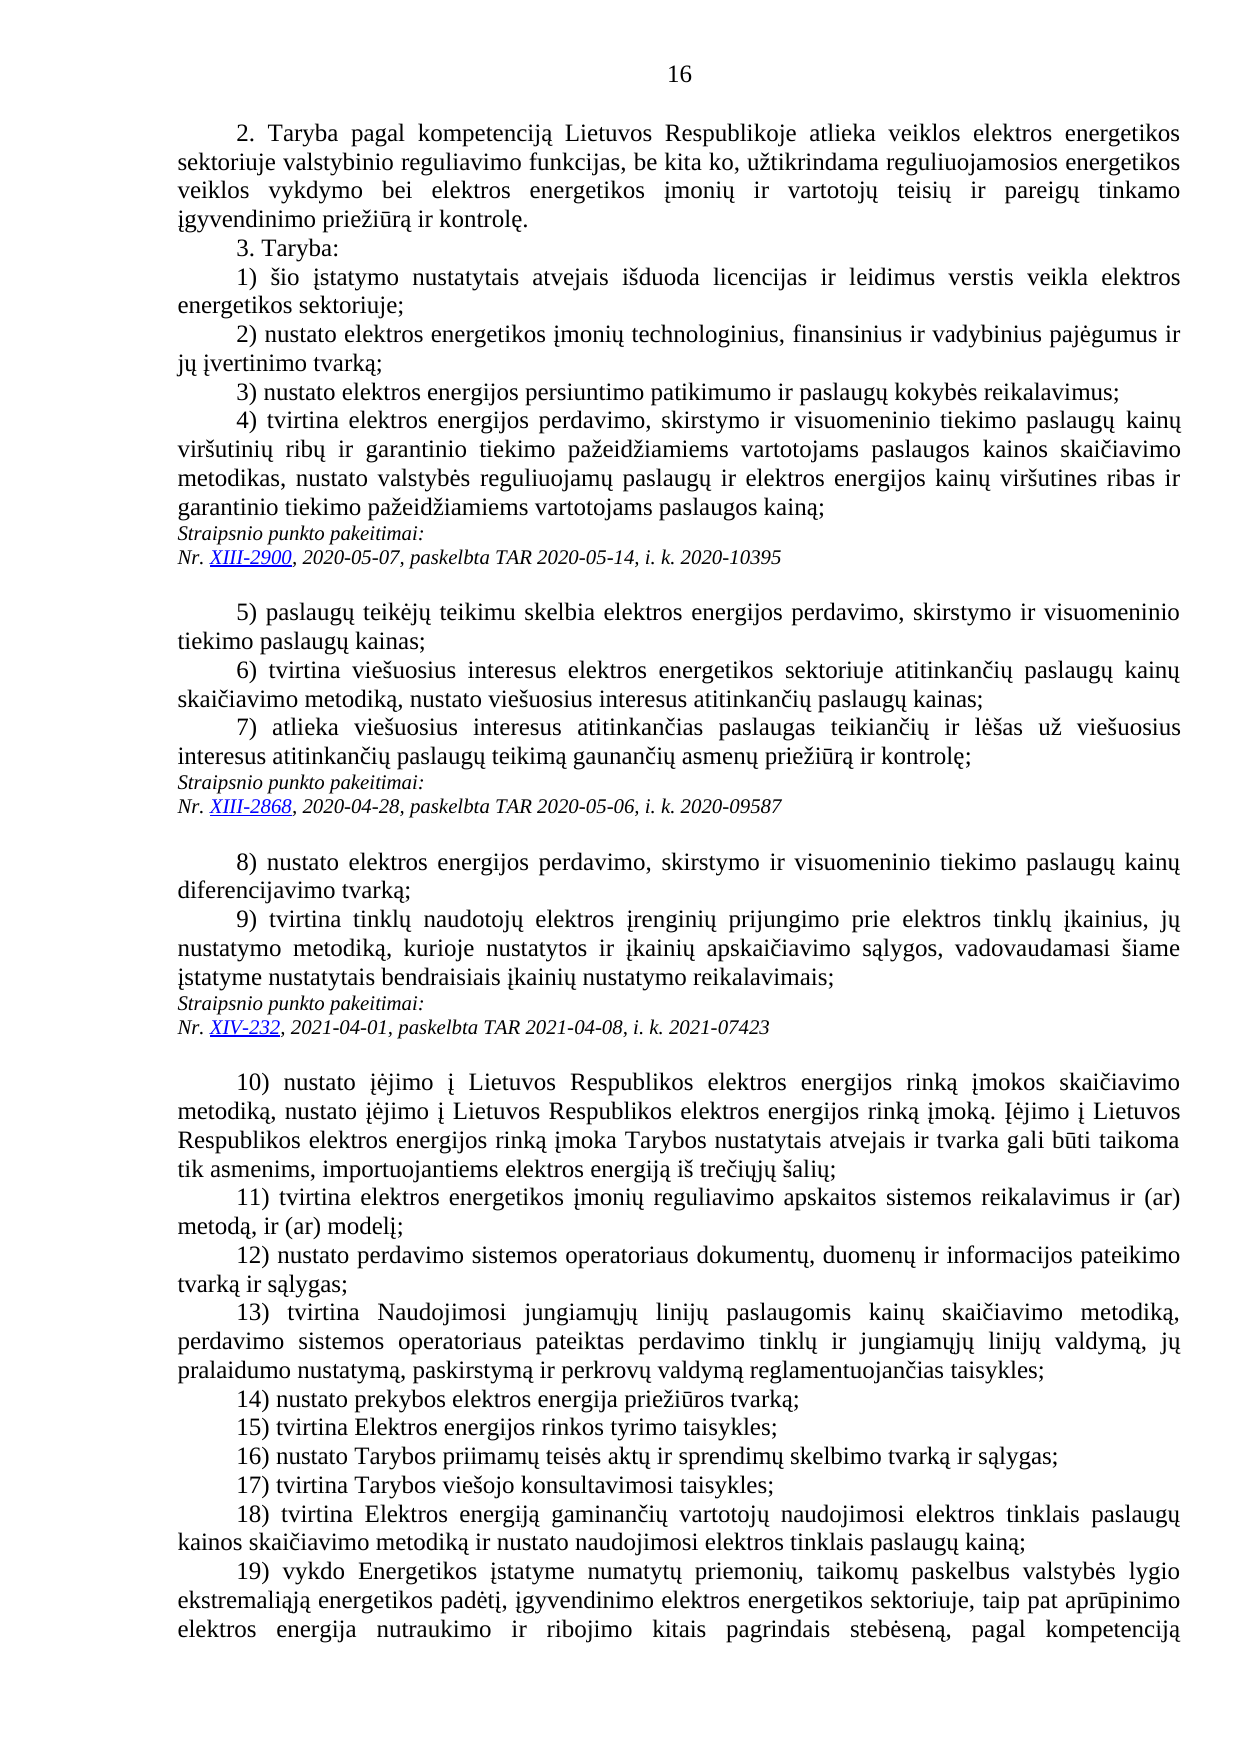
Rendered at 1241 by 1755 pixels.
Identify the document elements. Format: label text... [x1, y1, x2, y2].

text 12) nustato perdavimo sistemos operatoriaus dokumentų, duomenų ir informacijos pateikimo tvarką ir sąlygas; [177, 1240, 1181, 1297]
text 14) nustato prekybos elektros energija priežiūros tvarką; [177, 1384, 1181, 1412]
text 18) tvirtina Elektros energiją gaminančių vartotojų naudojimosi elektros tinklais paslaugų kainos skaičiavimo metodiką ir nustato naudojimosi elektros tinklais paslaugų kainą; [177, 1499, 1181, 1556]
text Straipsnio punkto pakeitimai: [177, 521, 1181, 545]
text 1) šio įstatymo nustatytais atvejais išduoda licencijas ir leidimus verstis veikla elektros energetikos sektoriuje; [177, 262, 1181, 319]
text 4) tvirtina elektros energijos perdavimo, skirstymo ir visuomeninio tiekimo paslaugų kainų viršutinių ribų ir garantinio tiekimo pažeidžiamiems vartotojams paslaugos kainos skaičiavimo metodikas, nustato valstybės reguliuojamų paslaugų ir elektros energijos kainų viršutines ribas ir garantinio tiekimo pažeidžiamiems vartotojams paslaugos kainą; [177, 406, 1181, 521]
text 13) tvirtina Naudojimosi jungiamųjų linijų paslaugomis kainų skaičiavimo metodiką, perdavimo sistemos operatoriaus pateiktas perdavimo tinklų ir jungiamųjų linijų valdymą, jų pralaidumo nustatymą, paskirstymą ir perkrovų valdymą reglamentuojančias taisykles; [177, 1297, 1181, 1384]
text 9) tvirtina tinklų naudotojų elektros įrenginių prijungimo prie elektros tinklų įkainius, jų nustatymo metodiką, kurioje nustatytos ir įkainių apskaičiavimo sąlygos, vadovaudamasi šiame įstatyme nustatytais bendraisiais įkainių nustatymo reikalavimais; [177, 904, 1181, 991]
text Nr. XIV-232, 2021-04-01, paskelbta TAR 2021-04-08, i. k. 2021-07423 [177, 1015, 1181, 1039]
text Nr. XIII-2868, 2020-04-28, paskelbta TAR 2020-05-06, i. k. 2020-09587 [177, 794, 1181, 818]
text Straipsnio punkto pakeitimai: [177, 991, 1181, 1015]
text 2. Taryba pagal kompetenciją Lietuvos Respublikoje atlieka veiklos elektros energetikos sektoriuje valstybinio reguliavimo funkcijas, be kita ko, užtikrindama reguliuojamosios energetikos veiklos vykdymo bei elektros energetikos įmonių ir vartotojų teisių ir pareigų tinkamo įgyvendinimo priežiūrą ir kontrolę. [177, 118, 1181, 233]
text 5) paslaugų teikėjų teikimu skelbia elektros energijos perdavimo, skirstymo ir visuomeninio tiekimo paslaugų kainas; [177, 597, 1181, 655]
text 17) tvirtina Tarybos viešojo konsultavimosi taisykles; [177, 1470, 1181, 1499]
text 3) nustato elektros energijos persiuntimo patikimumo ir paslaugų kokybės reikalavimus; [177, 377, 1181, 406]
text 19) vykdo Energetikos įstatyme numatytų priemonių, taikomų paskelbus valstybės lygio ekstremaliąją energetikos padėtį, įgyvendinimo elektros energetikos sektoriuje, taip pat aprūpinimo elektros energija nutraukimo ir ribojimo kitais pagrindais stebėseną, pagal kompetenciją [177, 1556, 1181, 1642]
text 10) nustato įėjimo į Lietuvos Respublikos elektros energijos rinką įmokos skaičiavimo metodiką, nustato įėjimo į Lietuvos Respublikos elektros energijos rinką įmoką. Įėjimo į Lietuvos Respublikos elektros energijos rinką įmoka Tarybos nustatytais atvejais ir tvarka gali būti taikoma tik asmenims, importuojantiems elektros energiją iš trečiųjų šalių; [177, 1067, 1181, 1182]
text Nr. XIII-2900, 2020-05-07, paskelbta TAR 2020-05-14, i. k. 2020-10395 [177, 545, 1181, 569]
text Straipsnio punkto pakeitimai: [177, 770, 1181, 794]
text 6) tvirtina viešuosius interesus elektros energetikos sektoriuje atitinkančių paslaugų kainų skaičiavimo metodiką, nustato viešuosius interesus atitinkančių paslaugų kainas; [177, 655, 1181, 712]
text 11) tvirtina elektros energetikos įmonių reguliavimo apskaitos sistemos reikalavimus ir (ar) metodą, ir (ar) modelį; [177, 1182, 1181, 1240]
text 15) tvirtina Elektros energijos rinkos tyrimo taisykles; [177, 1412, 1181, 1441]
text 2) nustato elektros energetikos įmonių technologinius, finansinius ir vadybinius pajėgumus ir jų įvertinimo tvarką; [177, 319, 1181, 377]
text 8) nustato elektros energijos perdavimo, skirstymo ir visuomeninio tiekimo paslaugų kainų diferencijavimo tvarką; [177, 847, 1181, 904]
text 3. Taryba: [177, 233, 1181, 262]
text 16) nustato Tarybos priimamų teisės aktų ir sprendimų skelbimo tvarką ir sąlygas; [177, 1441, 1181, 1470]
text 7) atlieka viešuosius interesus atitinkančias paslaugas teikiančių ir lėšas už viešuosius interesus atitinkančių paslaugų teikimą gaunančių asmenų priežiūrą ir kontrolę; [177, 712, 1181, 770]
